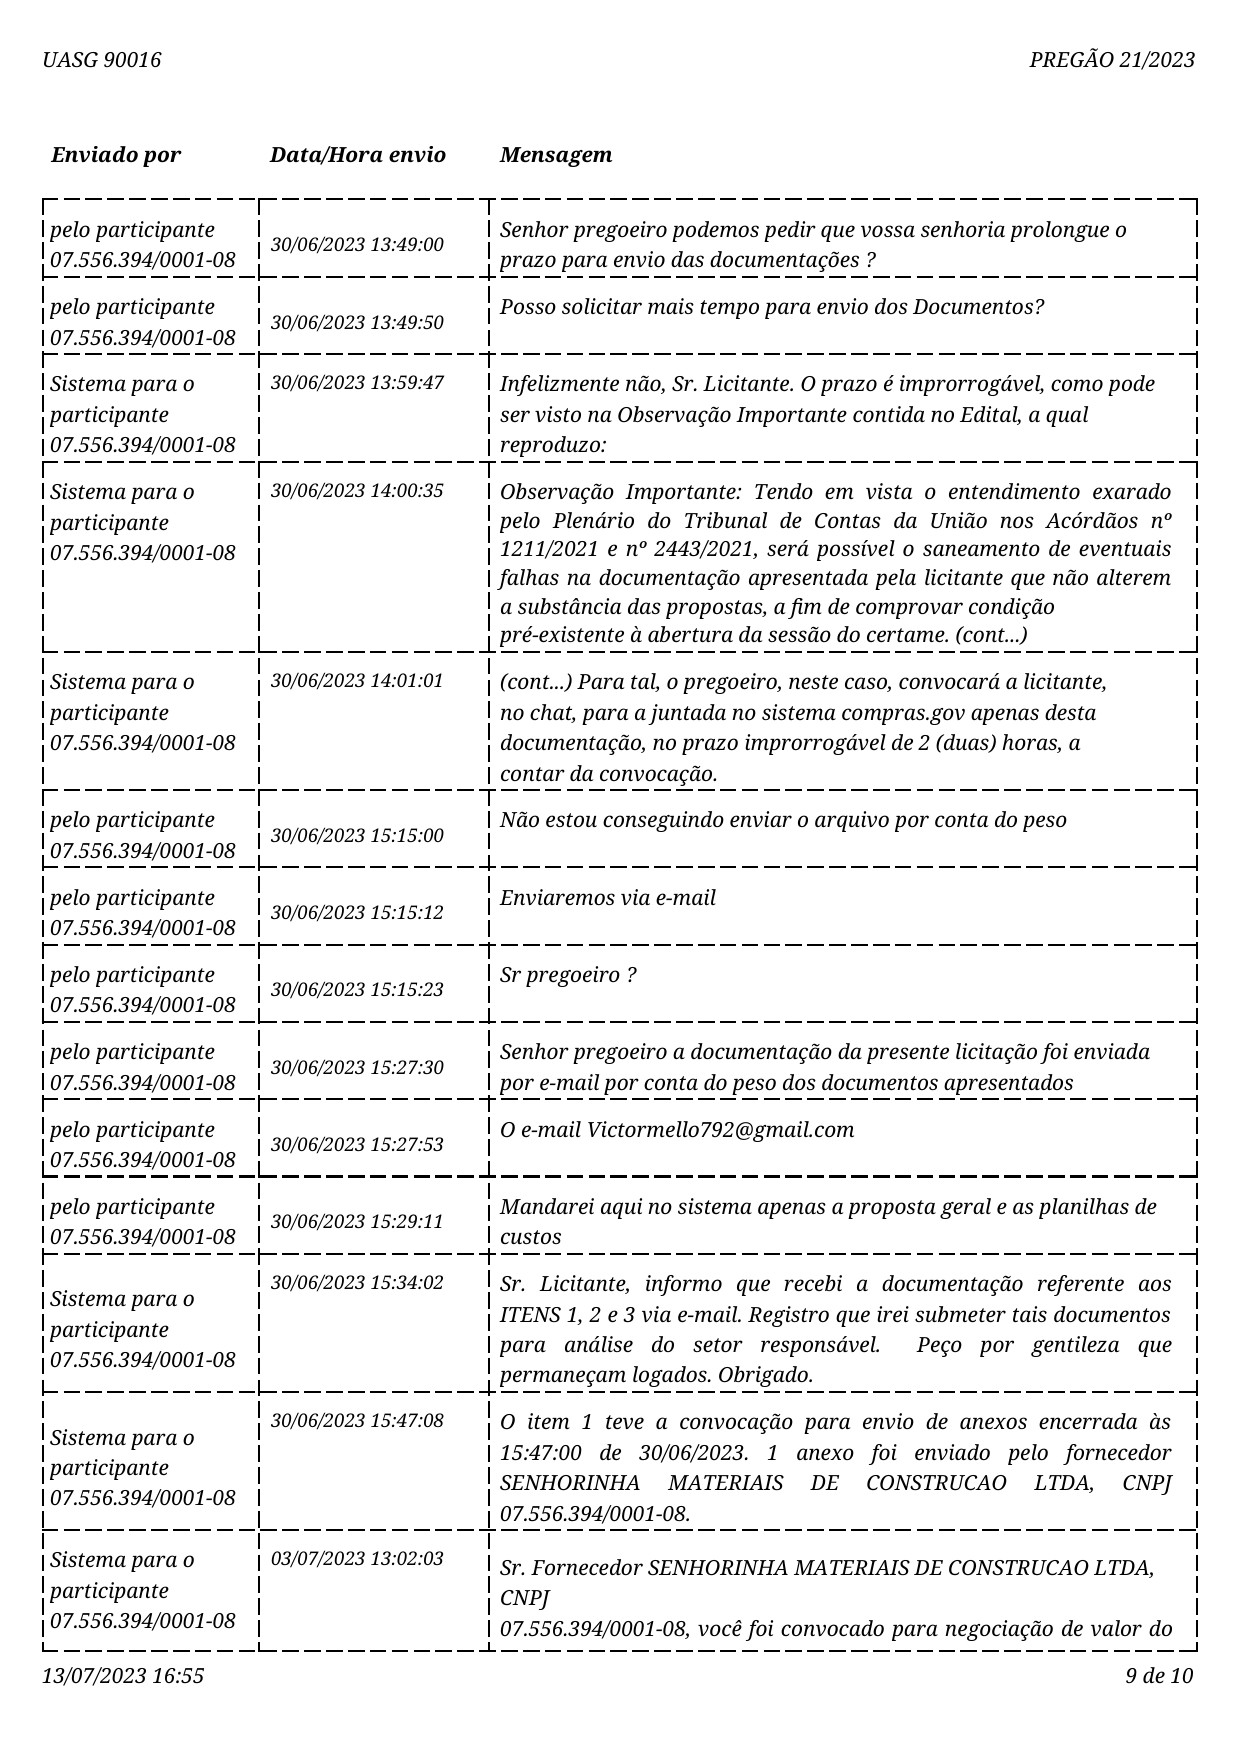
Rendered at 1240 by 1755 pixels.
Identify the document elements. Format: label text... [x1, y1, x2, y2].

table_cell Sr pregoeiro ? [489, 944, 1197, 1021]
table_cell 30/06/2023 15:47:08 [259, 1391, 488, 1529]
table_cell pelo participante 07.556.394/0001-08 [43, 276, 259, 353]
table_cell 30/06/2023 15:15:00 [259, 789, 488, 866]
table_cell 30/06/2023 14:00:35 [259, 461, 488, 651]
table_cell Sistema para o participante 07.556.394/0001-08 [43, 1529, 259, 1650]
table_cell Observação Importante: Tendo em vista o entendimento exarado pelo Plenário do Tribunal de Contas da União nos Acórdãos nº 1211/2021 e nº 2443/2021, será possível o saneamento de eventuais falhas na documentação apresentada pela licitante que não alterem a substância das propostas, a fim de comprovar condição pré-existente à abertura da sessão do certame. (cont...) [489, 461, 1197, 651]
table_cell Sistema para o participante 07.556.394/0001-08 [43, 461, 259, 651]
table_cell 03/07/2023 13:02:03 [259, 1529, 488, 1650]
table_cell Senhor pregoeiro a documentação da presente licitação foi enviada por e-mail por conta do peso dos documentos apresentados [489, 1021, 1197, 1098]
table_cell 30/06/2023 15:15:23 [259, 944, 488, 1021]
table_cell pelo participante 07.556.394/0001-08 [43, 789, 259, 866]
table_cell pelo participante 07.556.394/0001-08 [43, 1098, 259, 1175]
table_cell Sistema para o participante 07.556.394/0001-08 [43, 353, 259, 461]
table_cell 30/06/2023 14:01:01 [259, 651, 488, 789]
table_header 30/06/2023 13:49:00 [259, 198, 488, 276]
table_cell pelo participante 07.556.394/0001-08 [43, 1021, 259, 1098]
table_cell 30/06/2023 13:59:47 [259, 353, 488, 461]
table_cell Sr. Fornecedor SENHORINHA MATERIAIS DE CONSTRUCAO LTDA, CNPJ 07.556.394/0001-08, você foi convocado para negociação de valor do [489, 1529, 1197, 1650]
table_cell Sr. Licitante, informo que recebi a documentação referente aos ITENS 1, 2 e 3 via e-mail. Registro que irei submeter tais documentos para análise do setor responsável. Peço por gentileza que permaneçam logados. Obrigado. [489, 1253, 1197, 1391]
table_cell (cont...) Para tal, o pregoeiro, neste caso, convocará a licitante, no chat, para a juntada no sistema compras.gov apenas desta documentação, no prazo improrrogável de 2 (duas) horas, a contar da convocação. [489, 651, 1197, 789]
table_cell O e-mail Victormello792@gmail.com [489, 1098, 1197, 1175]
table_cell pelo participante 07.556.394/0001-08 [43, 1175, 259, 1253]
table_cell 30/06/2023 15:27:53 [259, 1098, 488, 1175]
table_header Senhor pregoeiro podemos pedir que vossa senhoria prolongue o prazo para envio das documentações ? [489, 198, 1197, 276]
table_cell Posso solicitar mais tempo para envio dos Documentos? [489, 276, 1197, 353]
table_cell Sistema para o participante 07.556.394/0001-08 [43, 651, 259, 789]
table_cell 30/06/2023 15:27:30 [259, 1021, 488, 1098]
table_cell Sistema para o participante 07.556.394/0001-08 [43, 1253, 259, 1391]
table_cell 30/06/2023 15:34:02 [259, 1253, 488, 1391]
table_cell pelo participante 07.556.394/0001-08 [43, 944, 259, 1021]
table_cell O item 1 teve a convocação para envio de anexos encerrada às 15:47:00 de 30/06/2023. 1 anexo foi enviado pelo fornecedor SENHORINHA MATERIAIS DE CONSTRUCAO LTDA, CNPJ 07.556.394/0001-08. [489, 1391, 1197, 1529]
table_header pelo participante 07.556.394/0001-08 [43, 198, 259, 276]
table_cell 30/06/2023 15:29:11 [259, 1175, 488, 1253]
table_cell pelo participante 07.556.394/0001-08 [43, 866, 259, 943]
table_cell Mandarei aqui no sistema apenas a proposta geral e as planilhas de custos [489, 1175, 1197, 1253]
table_cell Não estou conseguindo enviar o arquivo por conta do peso [489, 789, 1197, 866]
table_cell Sistema para o participante 07.556.394/0001-08 [43, 1391, 259, 1529]
table_cell 30/06/2023 13:49:50 [259, 276, 488, 353]
table_cell Enviaremos via e-mail [489, 866, 1197, 943]
table_cell Infelizmente não, Sr. Licitante. O prazo é improrrogável, como pode ser visto na Observação Importante contida no Edital, a qual reproduzo: [489, 353, 1197, 461]
table_cell 30/06/2023 15:15:12 [259, 866, 488, 943]
